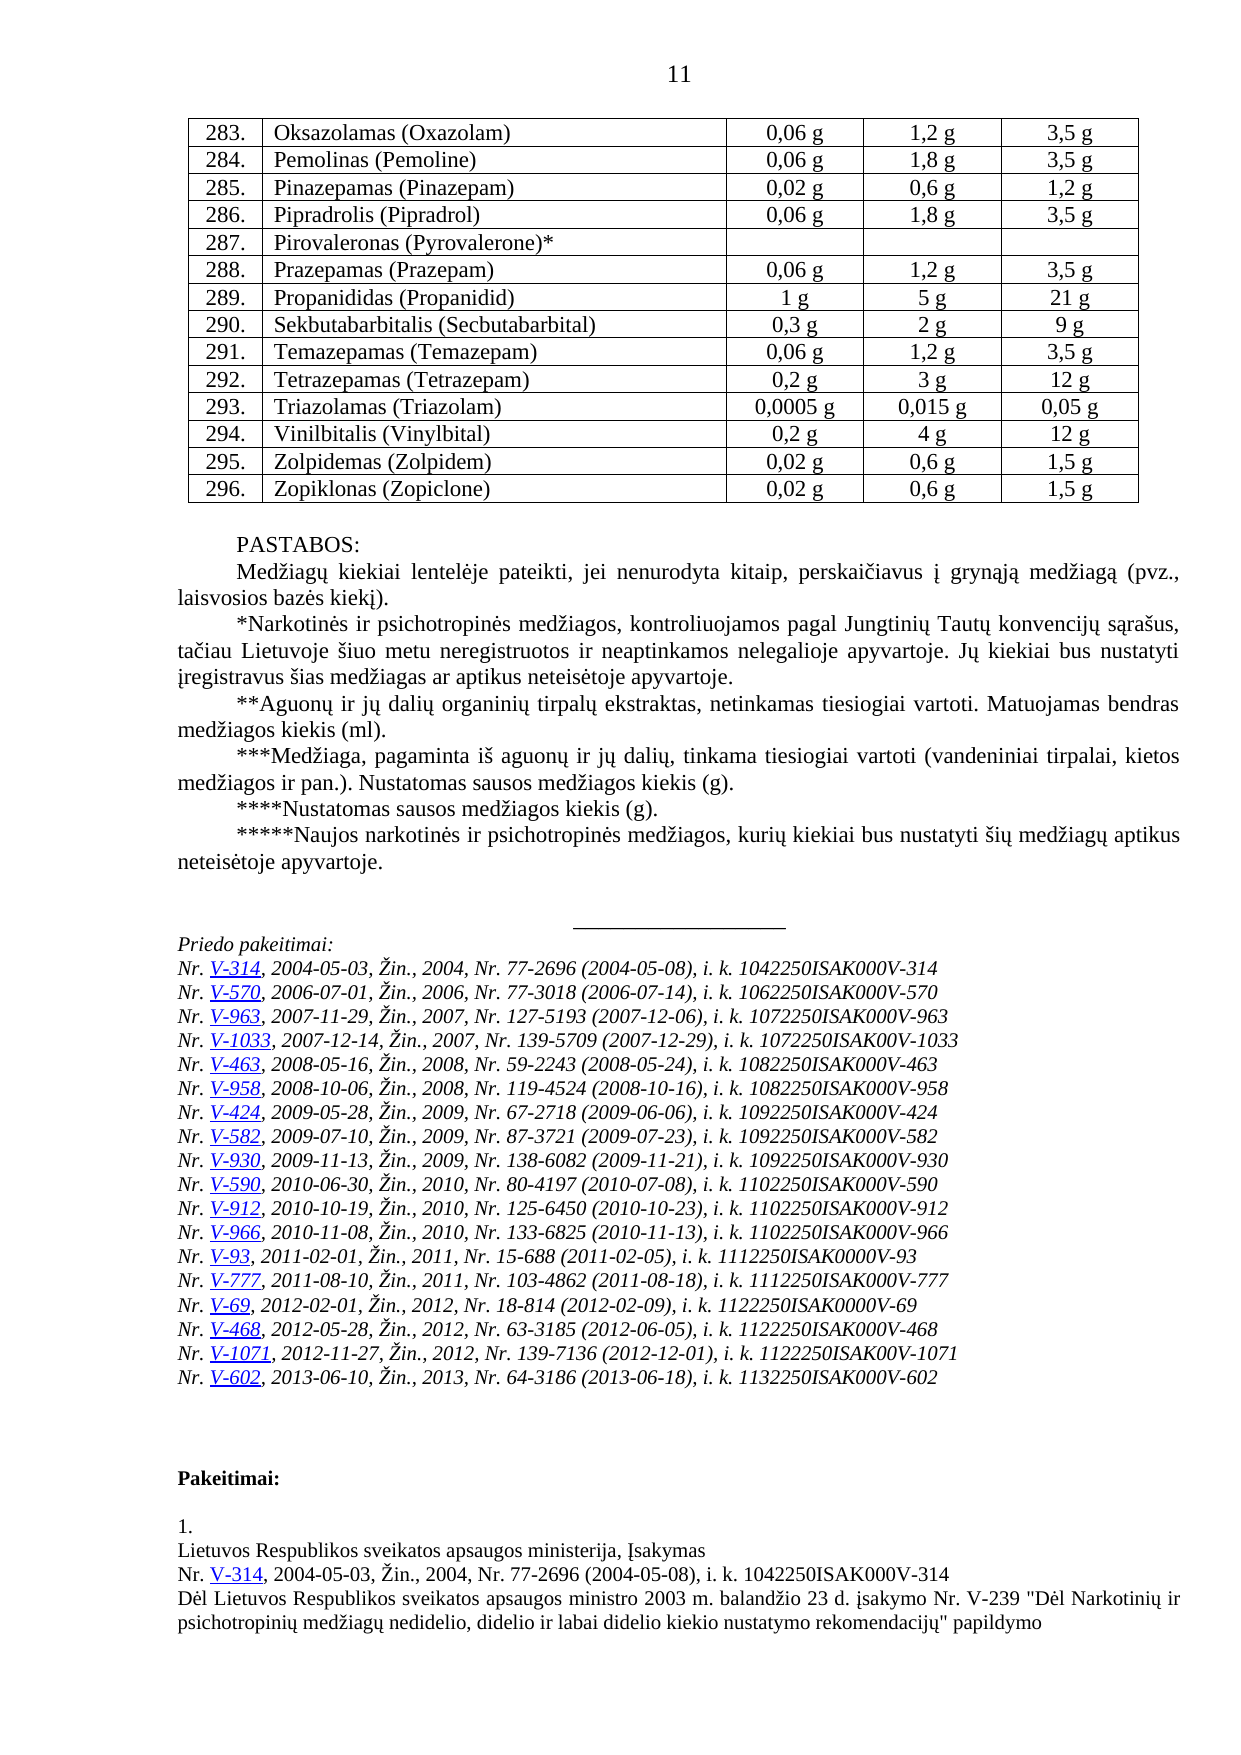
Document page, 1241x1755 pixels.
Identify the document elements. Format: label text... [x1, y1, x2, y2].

table_cell 0,2 g [727, 421, 863, 447]
table_cell 0,06 g [727, 201, 863, 228]
table_cell 1,5 g [1002, 448, 1138, 474]
text Nr. V-958, 2008-10-06, Žin., 2008, Nr. 119-4524 (2008-10-16), i. k. 1082250ISAK000V-958 [177, 1076, 1181, 1100]
text Pakeitimai: [177, 1466, 1181, 1490]
table_cell 0,0005 g [727, 393, 863, 419]
table_cell 1 g [727, 284, 863, 310]
table_cell 291. [189, 338, 262, 365]
text Nr. V-777, 2011-08-10, Žin., 2011, Nr. 103-4862 (2011-08-18), i. k. 1112250ISAK000V-777 [177, 1268, 1181, 1292]
text Nr. V-590, 2010-06-30, Žin., 2010, Nr. 80-4197 (2010-07-08), i. k. 1102250ISAK000V-590 [177, 1172, 1181, 1196]
table_cell 12 g [1002, 366, 1138, 392]
table_cell 1,2 g [864, 338, 1001, 365]
table_cell 0,06 g [727, 338, 863, 365]
table_cell Zopiklonas (Zopiclone) [263, 475, 726, 502]
table_cell [864, 229, 1001, 255]
table_cell 293. [189, 393, 262, 419]
text Nr. V-463, 2008-05-16, Žin., 2008, Nr. 59-2243 (2008-05-24), i. k. 1082250ISAK000V-463 [177, 1052, 1181, 1076]
table_cell Triazolamas (Triazolam) [263, 393, 726, 419]
table_cell 283. [189, 119, 262, 146]
table_cell [1002, 229, 1138, 255]
text Nr. V-602, 2013-06-10, Žin., 2013, Nr. 64-3186 (2013-06-18), i. k. 1132250ISAK000V-602 [177, 1365, 1181, 1389]
table_cell 0,05 g [1002, 393, 1138, 419]
text *****Naujos narkotinės ir psichotropinės medžiagos, kurių kiekiai bus nustatyti šių medžiagų aptikus neteisėtoje apyvartoje. [177, 821, 1181, 874]
table_cell Propanididas (Propanidid) [263, 284, 726, 310]
text Nr. V-314, 2004-05-03, Žin., 2004, Nr. 77-2696 (2004-05-08), i. k. 1042250ISAK000V-314 [177, 1562, 1181, 1586]
table_cell 1,5 g [1002, 475, 1138, 502]
table_cell 0,3 g [727, 311, 863, 337]
table_cell 0,015 g [864, 393, 1001, 419]
text ***Medžiaga, pagaminta iš aguonų ir jų dalių, tinkama tiesiogiai vartoti (vandeniniai tirpalai, kietos medžiagos ir pan.). Nustatomas sausos medžiagos kiekis (g). [177, 742, 1181, 795]
table_cell 284. [189, 147, 262, 173]
table_cell 288. [189, 256, 262, 282]
table_cell 0,6 g [864, 448, 1001, 474]
table_cell 296. [189, 475, 262, 502]
text Dėl Lietuvos Respublikos sveikatos apsaugos ministro 2003 m. balandžio 23 d. įsakymo Nr. V-239 "Dėl Narkotinių ir psichotropinių medžiagų nedidelio, didelio ir labai didelio kiekio nustatymo rekomendacijų" papildymo [177, 1586, 1181, 1634]
table_cell 294. [189, 421, 262, 447]
text Pastabos: [177, 531, 1181, 558]
text Nr. V-582, 2009-07-10, Žin., 2009, Nr. 87-3721 (2009-07-23), i. k. 1092250ISAK000V-582 [177, 1124, 1181, 1148]
table_cell 21 g [1002, 284, 1138, 310]
table_cell 0,06 g [727, 119, 863, 146]
table_cell 295. [189, 448, 262, 474]
table_cell 1,2 g [864, 256, 1001, 282]
text Medžiagų kiekiai lentelėje pateikti, jei nenurodyta kitaip, perskaičiavus į grynąją medžiagą (pvz., laisvosios bazės kiekį). [177, 558, 1181, 611]
table_cell 3,5 g [1002, 256, 1138, 282]
text Nr. V-930, 2009-11-13, Žin., 2009, Nr. 138-6082 (2009-11-21), i. k. 1092250ISAK000V-930 [177, 1148, 1181, 1172]
table_cell 3,5 g [1002, 338, 1138, 365]
text ****Nustatomas sausos medžiagos kiekis (g). [177, 795, 1181, 821]
table_cell 12 g [1002, 421, 1138, 447]
table_cell [727, 229, 863, 255]
table_cell 3 g [864, 366, 1001, 392]
text Priedo pakeitimai: [177, 932, 1181, 956]
text Nr. V-424, 2009-05-28, Žin., 2009, Nr. 67-2718 (2009-06-06), i. k. 1092250ISAK000V-424 [177, 1100, 1181, 1124]
table_cell 3,5 g [1002, 201, 1138, 228]
table_cell 0,6 g [864, 174, 1001, 200]
table_cell 4 g [864, 421, 1001, 447]
table_cell 0,06 g [727, 256, 863, 282]
text _________________ [177, 903, 1181, 932]
table_cell 285. [189, 174, 262, 200]
text 1. [177, 1514, 1181, 1538]
table_cell 0,06 g [727, 147, 863, 173]
table_cell 287. [189, 229, 262, 255]
text Nr. V-69, 2012-02-01, Žin., 2012, Nr. 18-814 (2012-02-09), i. k. 1122250ISAK0000V-69 [177, 1292, 1181, 1317]
table_cell 1,8 g [864, 147, 1001, 173]
table_cell Pinazepamas (Pinazepam) [263, 174, 726, 200]
table_cell 286. [189, 201, 262, 228]
text Nr. V-314, 2004-05-03, Žin., 2004, Nr. 77-2696 (2004-05-08), i. k. 1042250ISAK000V-314 [177, 956, 1181, 980]
table_cell 1,2 g [1002, 174, 1138, 200]
table_cell 0,02 g [727, 475, 863, 502]
table_cell 0,6 g [864, 475, 1001, 502]
table_cell 290. [189, 311, 262, 337]
table_cell 2 g [864, 311, 1001, 337]
table_cell Temazepamas (Temazepam) [263, 338, 726, 365]
table_cell 1,2 g [864, 119, 1001, 146]
text Nr. V-963, 2007-11-29, Žin., 2007, Nr. 127-5193 (2007-12-06), i. k. 1072250ISAK000V-963 [177, 1004, 1181, 1028]
table_cell Pipradrolis (Pipradrol) [263, 201, 726, 228]
table_cell Pirovaleronas (Pyrovalerone)* [263, 229, 726, 255]
table_cell 9 g [1002, 311, 1138, 337]
table_cell Pemolinas (Pemoline) [263, 147, 726, 173]
text Nr. V-966, 2010-11-08, Žin., 2010, Nr. 133-6825 (2010-11-13), i. k. 1102250ISAK000V-966 [177, 1220, 1181, 1244]
table_cell 0,02 g [727, 448, 863, 474]
text *Narkotinės ir psichotropinės medžiagos, kontroliuojamos pagal Jungtinių Tautų konvencijų sąrašus, tačiau Lietuvoje šiuo metu neregistruotos ir neaptinkamos nelegalioje apyvartoje. Jų kiekiai bus nustatyti įregistravus šias medžiagas ar aptikus neteisėtoje apyvartoje. [177, 611, 1181, 689]
text Nr. V-93, 2011-02-01, Žin., 2011, Nr. 15-688 (2011-02-05), i. k. 1112250ISAK0000V-93 [177, 1244, 1181, 1268]
table_cell 1,8 g [864, 201, 1001, 228]
text Nr. V-1033, 2007-12-14, Žin., 2007, Nr. 139-5709 (2007-12-29), i. k. 1072250ISAK00V-1033 [177, 1028, 1181, 1052]
text Nr. V-912, 2010-10-19, Žin., 2010, Nr. 125-6450 (2010-10-23), i. k. 1102250ISAK000V-912 [177, 1196, 1181, 1220]
table_cell Sekbutabarbitalis (Secbutabarbital) [263, 311, 726, 337]
table_cell 0,2 g [727, 366, 863, 392]
table_cell Prazepamas (Prazepam) [263, 256, 726, 282]
table_cell Zolpidemas (Zolpidem) [263, 448, 726, 474]
table_cell 0,02 g [727, 174, 863, 200]
text **Aguonų ir jų dalių organinių tirpalų ekstraktas, netinkamas tiesiogiai vartoti. Matuojamas bendras medžiagos kiekis (ml). [177, 689, 1181, 742]
text Nr. V-570, 2006-07-01, Žin., 2006, Nr. 77-3018 (2006-07-14), i. k. 1062250ISAK000V-570 [177, 980, 1181, 1004]
table_cell Vinilbitalis (Vinylbital) [263, 421, 726, 447]
table_cell 289. [189, 284, 262, 310]
table_cell 5 g [864, 284, 1001, 310]
table_cell 3,5 g [1002, 147, 1138, 173]
table_cell 3,5 g [1002, 119, 1138, 146]
table_cell Oksazolamas (Oxazolam) [263, 119, 726, 146]
table_cell Tetrazepamas (Tetrazepam) [263, 366, 726, 392]
text Nr. V-1071, 2012-11-27, Žin., 2012, Nr. 139-7136 (2012-12-01), i. k. 1122250ISAK00V-1071 [177, 1341, 1181, 1365]
text Nr. V-468, 2012-05-28, Žin., 2012, Nr. 63-3185 (2012-06-05), i. k. 1122250ISAK000V-468 [177, 1317, 1181, 1341]
text Lietuvos Respublikos sveikatos apsaugos ministerija, Įsakymas [177, 1538, 1181, 1562]
table_cell 292. [189, 366, 262, 392]
